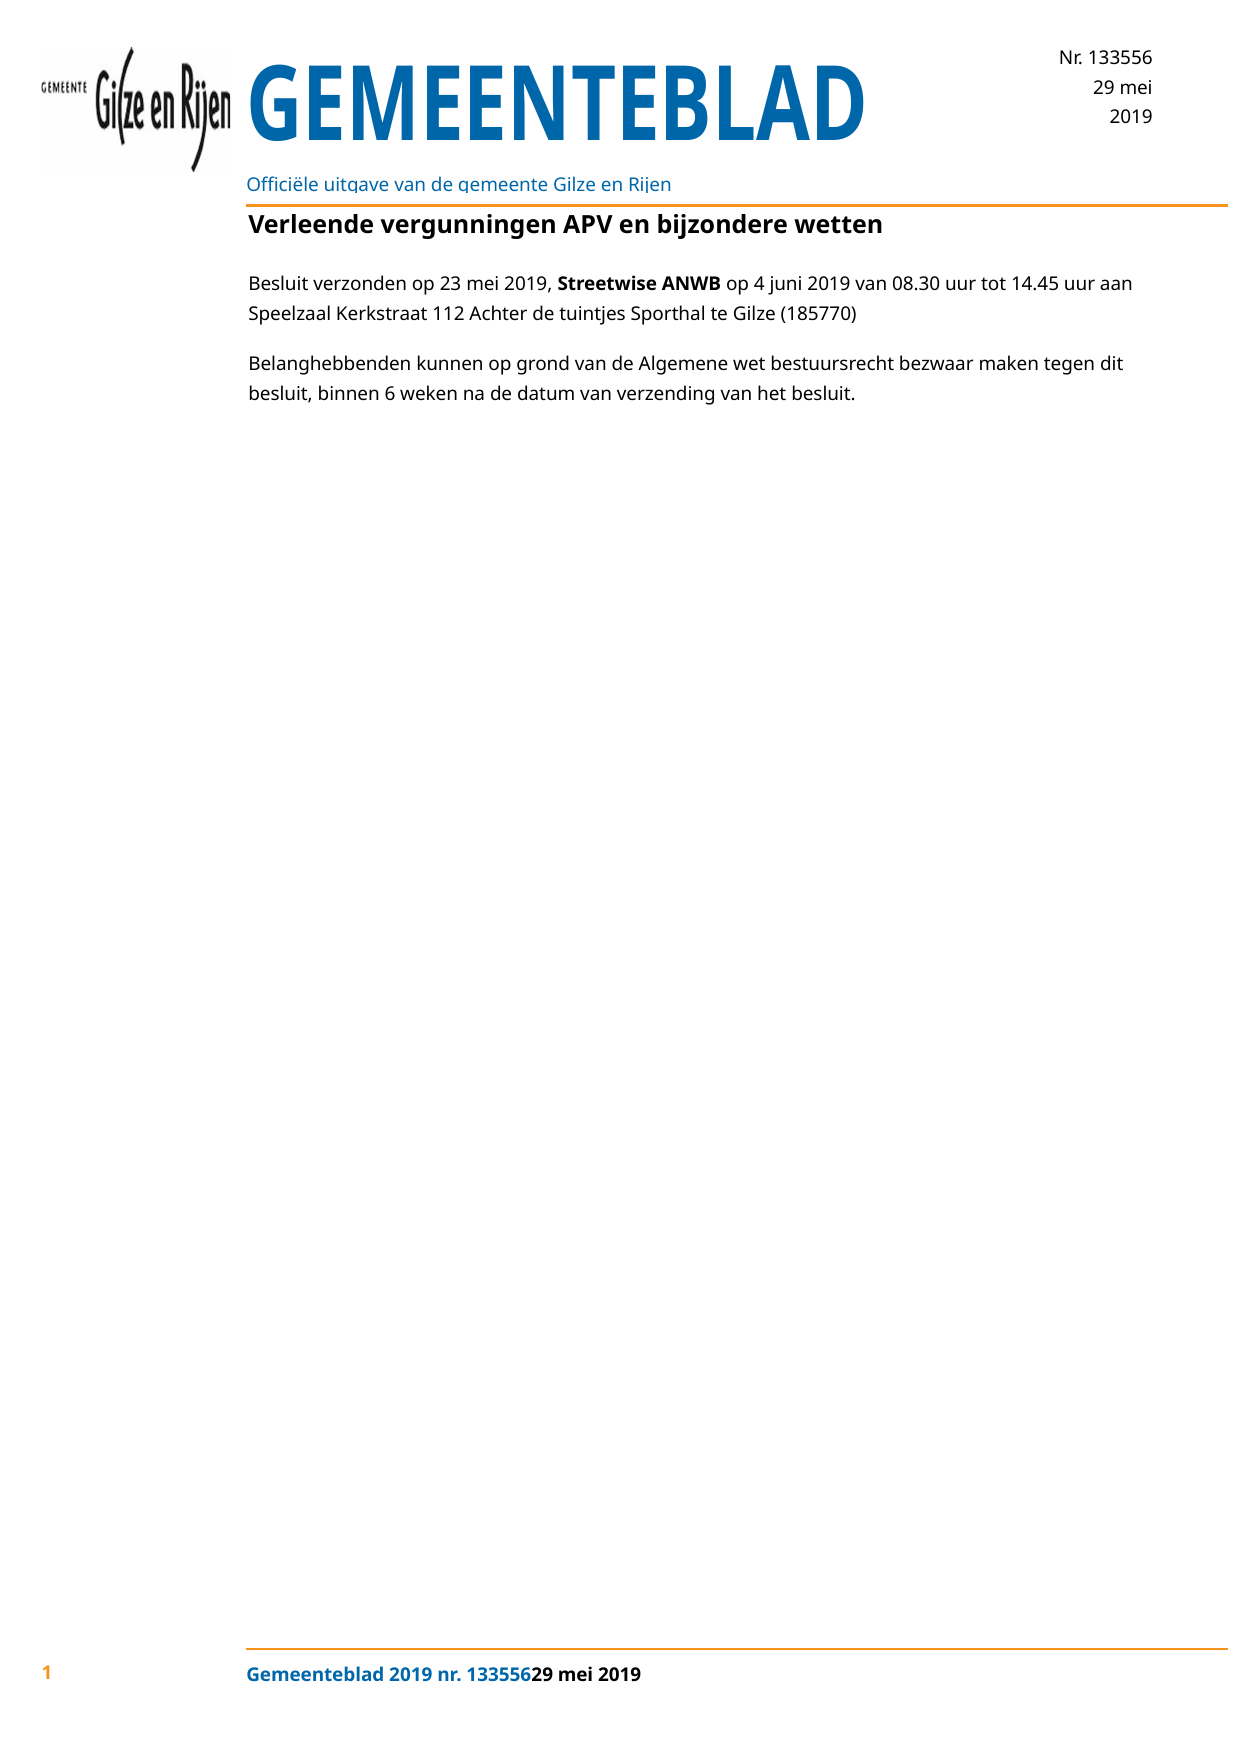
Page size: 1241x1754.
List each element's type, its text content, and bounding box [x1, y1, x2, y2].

text Besluit verzonden op 23 mei 2019, Streetwise ANWB op 4 juni 2019 van 08.30 uur tot 14.45 uur aan Speelzaal Kerkstraat 112 Achter de tuintjes Sporthal te Gilze (185770) [248, 270, 1152, 326]
picture [41, 47, 231, 172]
text Verleende vergunningen APV en bijzondere wetten [248, 207, 1152, 241]
text Belanghebbenden kunnen op grond van de Algemene wet bestuursrecht bezwaar maken tegen dit besluit, binnen 6 weken na de datum van verzending van het besluit. [248, 350, 1152, 406]
